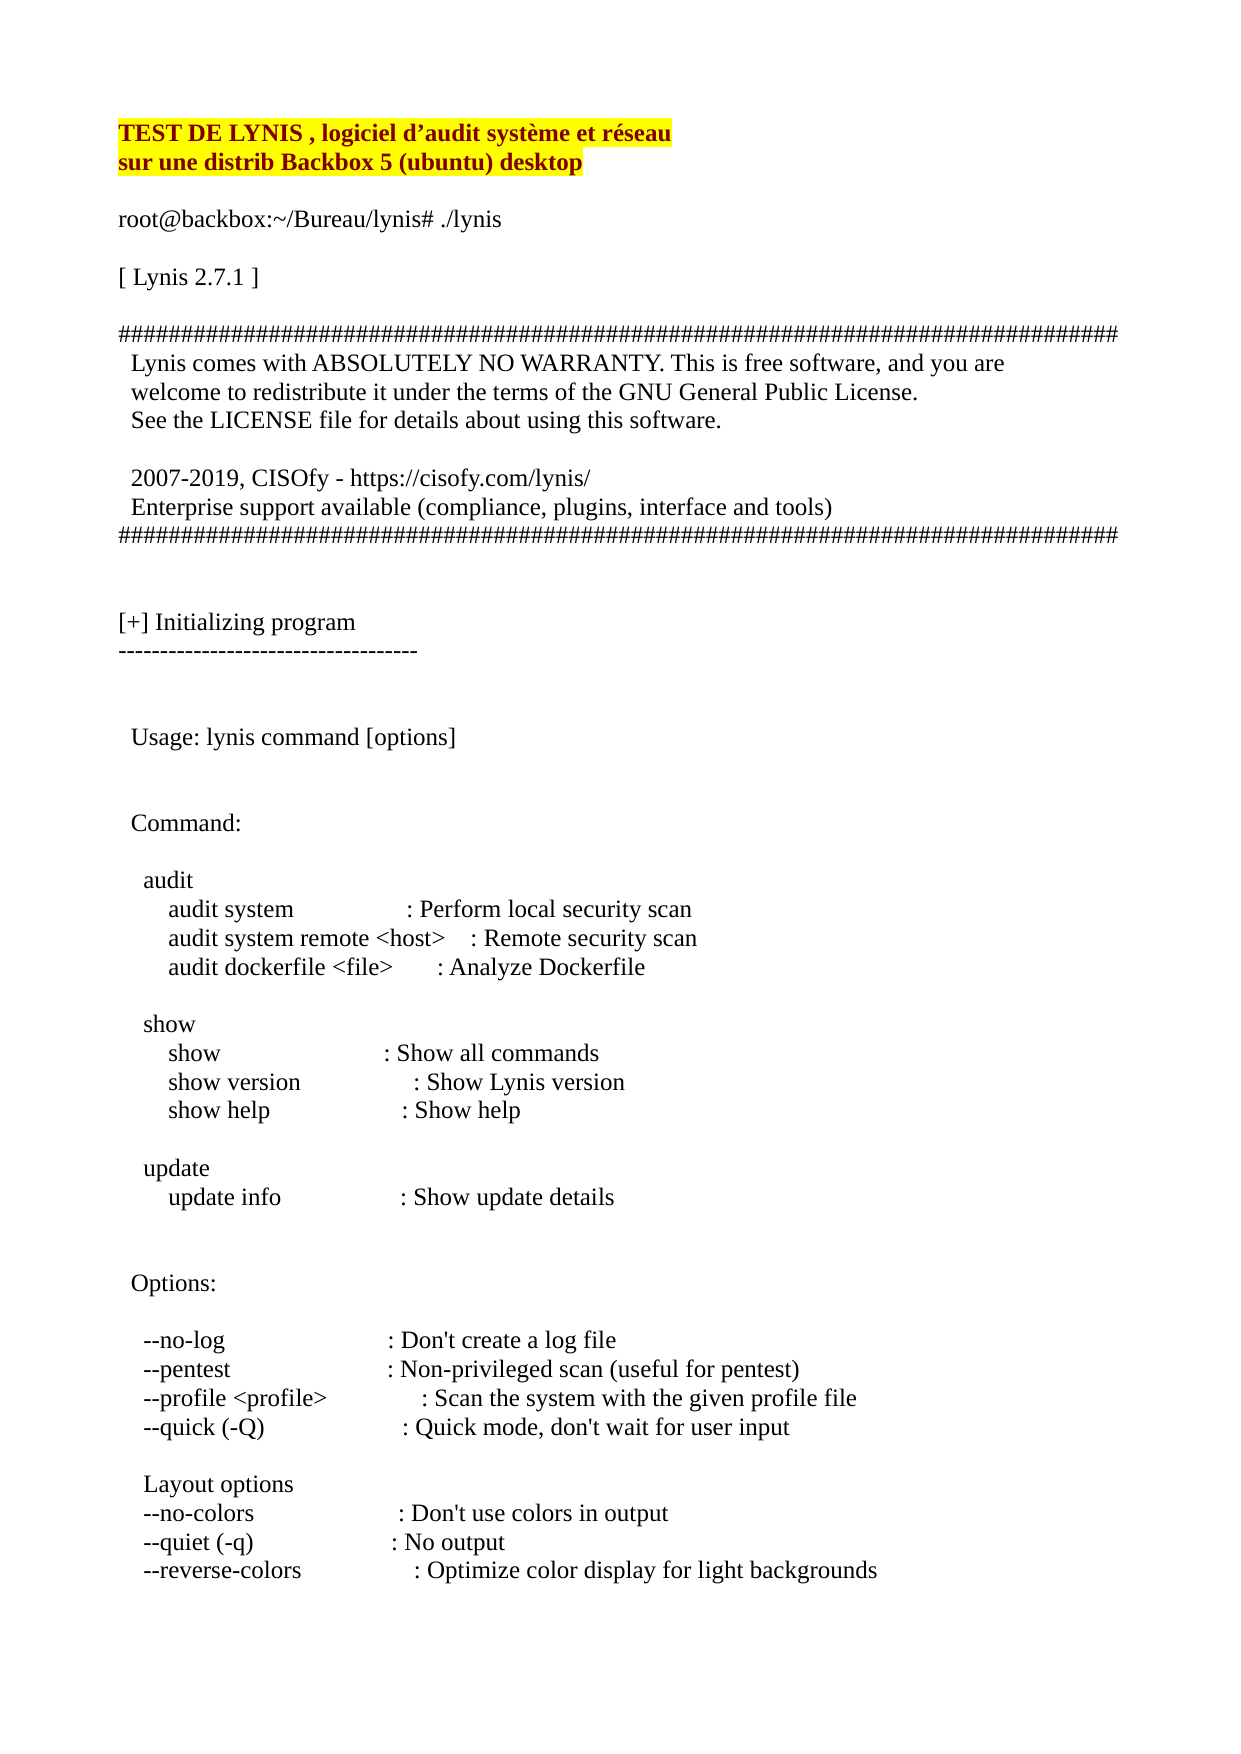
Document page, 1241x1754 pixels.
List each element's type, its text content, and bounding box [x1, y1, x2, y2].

text --quick (-Q) : Quick mode, don't wait for user input [118, 1412, 1122, 1441]
text audit [118, 866, 1122, 894]
text ################################################################################ [118, 319, 1122, 348]
text Command: [118, 808, 1122, 837]
text welcome to redistribute it under the terms of the GNU General Public License. [118, 377, 1122, 406]
text Options: [118, 1268, 1122, 1297]
text --quiet (-q) : No output [118, 1527, 1122, 1556]
text update [118, 1153, 1122, 1182]
text show [118, 1009, 1122, 1038]
text --profile <profile> : Scan the system with the given profile file [118, 1383, 1122, 1412]
text root@backbox:~/Bureau/lynis# ./lynis [118, 204, 1122, 233]
text show help : Show help [118, 1096, 1122, 1124]
text --pentest : Non-privileged scan (useful for pentest) [118, 1354, 1122, 1383]
text [ Lynis 2.7.1 ] [118, 262, 1122, 291]
text See the LICENSE file for details about using this software. [118, 406, 1122, 434]
text Layout options [118, 1469, 1122, 1498]
text ################################################################################ [118, 521, 1122, 549]
text --reverse-colors : Optimize color display for light backgrounds [118, 1556, 1122, 1584]
text --no-log : Don't create a log file [118, 1326, 1122, 1354]
text show : Show all commands [118, 1038, 1122, 1067]
text sur une distrib Backbox 5 (ubuntu) desktop [118, 147, 1122, 176]
text ------------------------------------ [118, 636, 1122, 664]
text audit system remote <host> : Remote security scan [118, 923, 1122, 952]
text Lynis comes with ABSOLUTELY NO WARRANTY. This is free software, and you are [118, 348, 1122, 377]
text [+] Initializing program [118, 607, 1122, 636]
text 2007-2019, CISOfy - https://cisofy.com/lynis/ [118, 463, 1122, 492]
text --no-colors : Don't use colors in output [118, 1498, 1122, 1527]
text update info : Show update details [118, 1182, 1122, 1211]
text show version : Show Lynis version [118, 1067, 1122, 1096]
text audit dockerfile <file> : Analyze Dockerfile [118, 952, 1122, 981]
text audit system : Perform local security scan [118, 894, 1122, 923]
text Usage: lynis command [options] [118, 722, 1122, 751]
text Enterprise support available (compliance, plugins, interface and tools) [118, 492, 1122, 521]
text TEST DE LYNIS , logiciel d’audit système et réseau [118, 118, 1122, 147]
